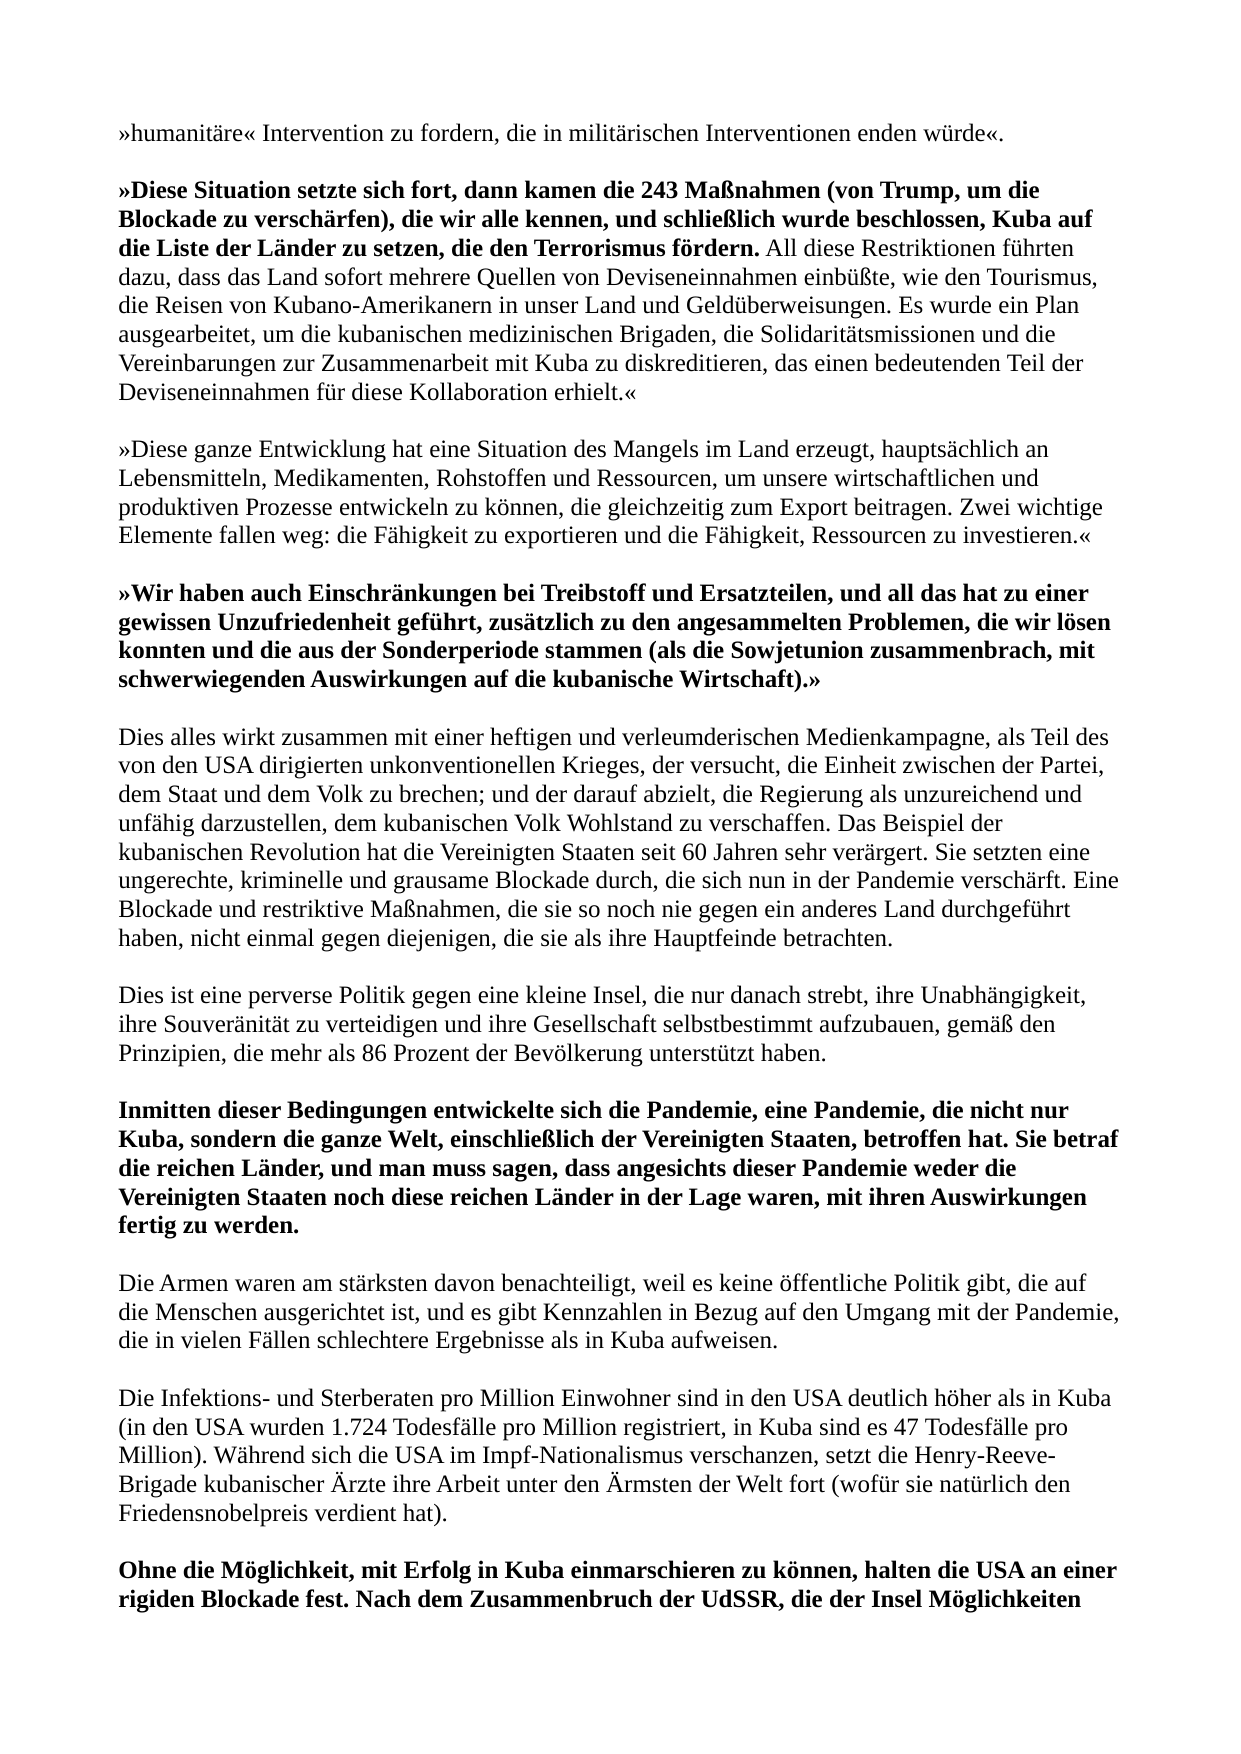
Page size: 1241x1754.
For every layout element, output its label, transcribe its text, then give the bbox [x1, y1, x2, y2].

text »Wir haben auch Einschränkungen bei Treibstoff und Ersatzteilen, und all das hat zu einer gewissen Unzufriedenheit geführt, zusätzlich zu den angesammelten Problemen, die wir lösen konnten und die aus der Sonderperiode stammen (als die Sowjetunion zusammenbrach, mit schwerwiegenden Auswirkungen auf die kubanische Wirtschaft).» [118, 578, 1122, 693]
text »humanitäre« Intervention zu fordern, die in militärischen Interventionen enden würde«. [118, 118, 1122, 147]
text Die Infektions- und Sterberaten pro Million Einwohner sind in den USA deutlich höher als in Kuba (in den USA wurden 1.724 Todesfälle pro Million registriert, in Kuba sind es 47 Todesfälle pro Million). Während sich die USA im Impf-Nationalismus verschanzen, setzt die Henry-Reeve-Brigade kubanischer Ärzte ihre Arbeit unter den Ärmsten der Welt fort (wofür sie natürlich den Friedensnobelpreis verdient hat). [118, 1383, 1122, 1527]
text Dies ist eine perverse Politik gegen eine kleine Insel, die nur danach strebt, ihre Unabhängigkeit, ihre Souveränität zu verteidigen und ihre Gesellschaft selbstbestimmt aufzubauen, gemäß den Prinzipien, die mehr als 86 Prozent der Bevölkerung unterstützt haben. [118, 981, 1122, 1067]
text »Diese Situation setzte sich fort, dann kamen die 243 Maßnahmen (von Trump, um die Blockade zu verschärfen), die wir alle kennen, und schließlich wurde beschlossen, Kuba auf die Liste der Länder zu setzen, die den Terrorismus fördern. All diese Restriktionen führten dazu, dass das Land sofort mehrere Quellen von Deviseneinnahmen einbüßte, wie den Tourismus, die Reisen von Kubano-Amerikanern in unser Land und Geldüberweisungen. Es wurde ein Plan ausgearbeitet, um die kubanischen medizinischen Brigaden, die Solidaritätsmissionen und die Vereinbarungen zur Zusammenarbeit mit Kuba zu diskreditieren, das einen bedeutenden Teil der Deviseneinnahmen für diese Kollaboration erhielt.« [118, 176, 1122, 406]
text Ohne die Möglichkeit, mit Erfolg in Kuba einmarschieren zu können, halten die USA an einer rigiden Blockade fest. Nach dem Zusammenbruch der UdSSR, die der Insel Möglichkeiten [118, 1556, 1122, 1613]
text Inmitten dieser Bedingungen entwickelte sich die Pandemie, eine Pandemie, die nicht nur Kuba, sondern die ganze Welt, einschließlich der Vereinigten Staaten, betroffen hat. Sie betraf die reichen Länder, und man muss sagen, dass angesichts dieser Pandemie weder die Vereinigten Staaten noch diese reichen Länder in der Lage waren, mit ihren Auswirkungen fertig zu werden. [118, 1096, 1122, 1239]
text Dies alles wirkt zusammen mit einer heftigen und verleumderischen Medienkampagne, als Teil des von den USA dirigierten unkonventionellen Krieges, der versucht, die Einheit zwischen der Partei, dem Staat und dem Volk zu brechen; und der darauf abzielt, die Regierung als unzureichend und unfähig darzustellen, dem kubanischen Volk Wohlstand zu verschaffen. Das Beispiel der kubanischen Revolution hat die Vereinigten Staaten seit 60 Jahren sehr verärgert. Sie setzten eine ungerechte, kriminelle und grausame Blockade durch, die sich nun in der Pandemie verschärft. Eine Blockade und restriktive Maßnahmen, die sie so noch nie gegen ein anderes Land durchgeführt haben, nicht einmal gegen diejenigen, die sie als ihre Hauptfeinde betrachten. [118, 722, 1122, 952]
text »Diese ganze Entwicklung hat eine Situation des Mangels im Land erzeugt, hauptsächlich an Lebensmitteln, Medikamenten, Rohstoffen und Ressourcen, um unsere wirtschaftlichen und produktiven Prozesse entwickeln zu können, die gleichzeitig zum Export beitragen. Zwei wichtige Elemente fallen weg: die Fähigkeit zu exportieren und die Fähigkeit, Ressourcen zu investieren.« [118, 434, 1122, 549]
text Die Armen waren am stärksten davon benachteiligt, weil es keine öffentliche Politik gibt, die auf die Menschen ausgerichtet ist, und es gibt Kennzahlen in Bezug auf den Umgang mit der Pandemie, die in vielen Fällen schlechtere Ergebnisse als in Kuba aufweisen. [118, 1268, 1122, 1354]
